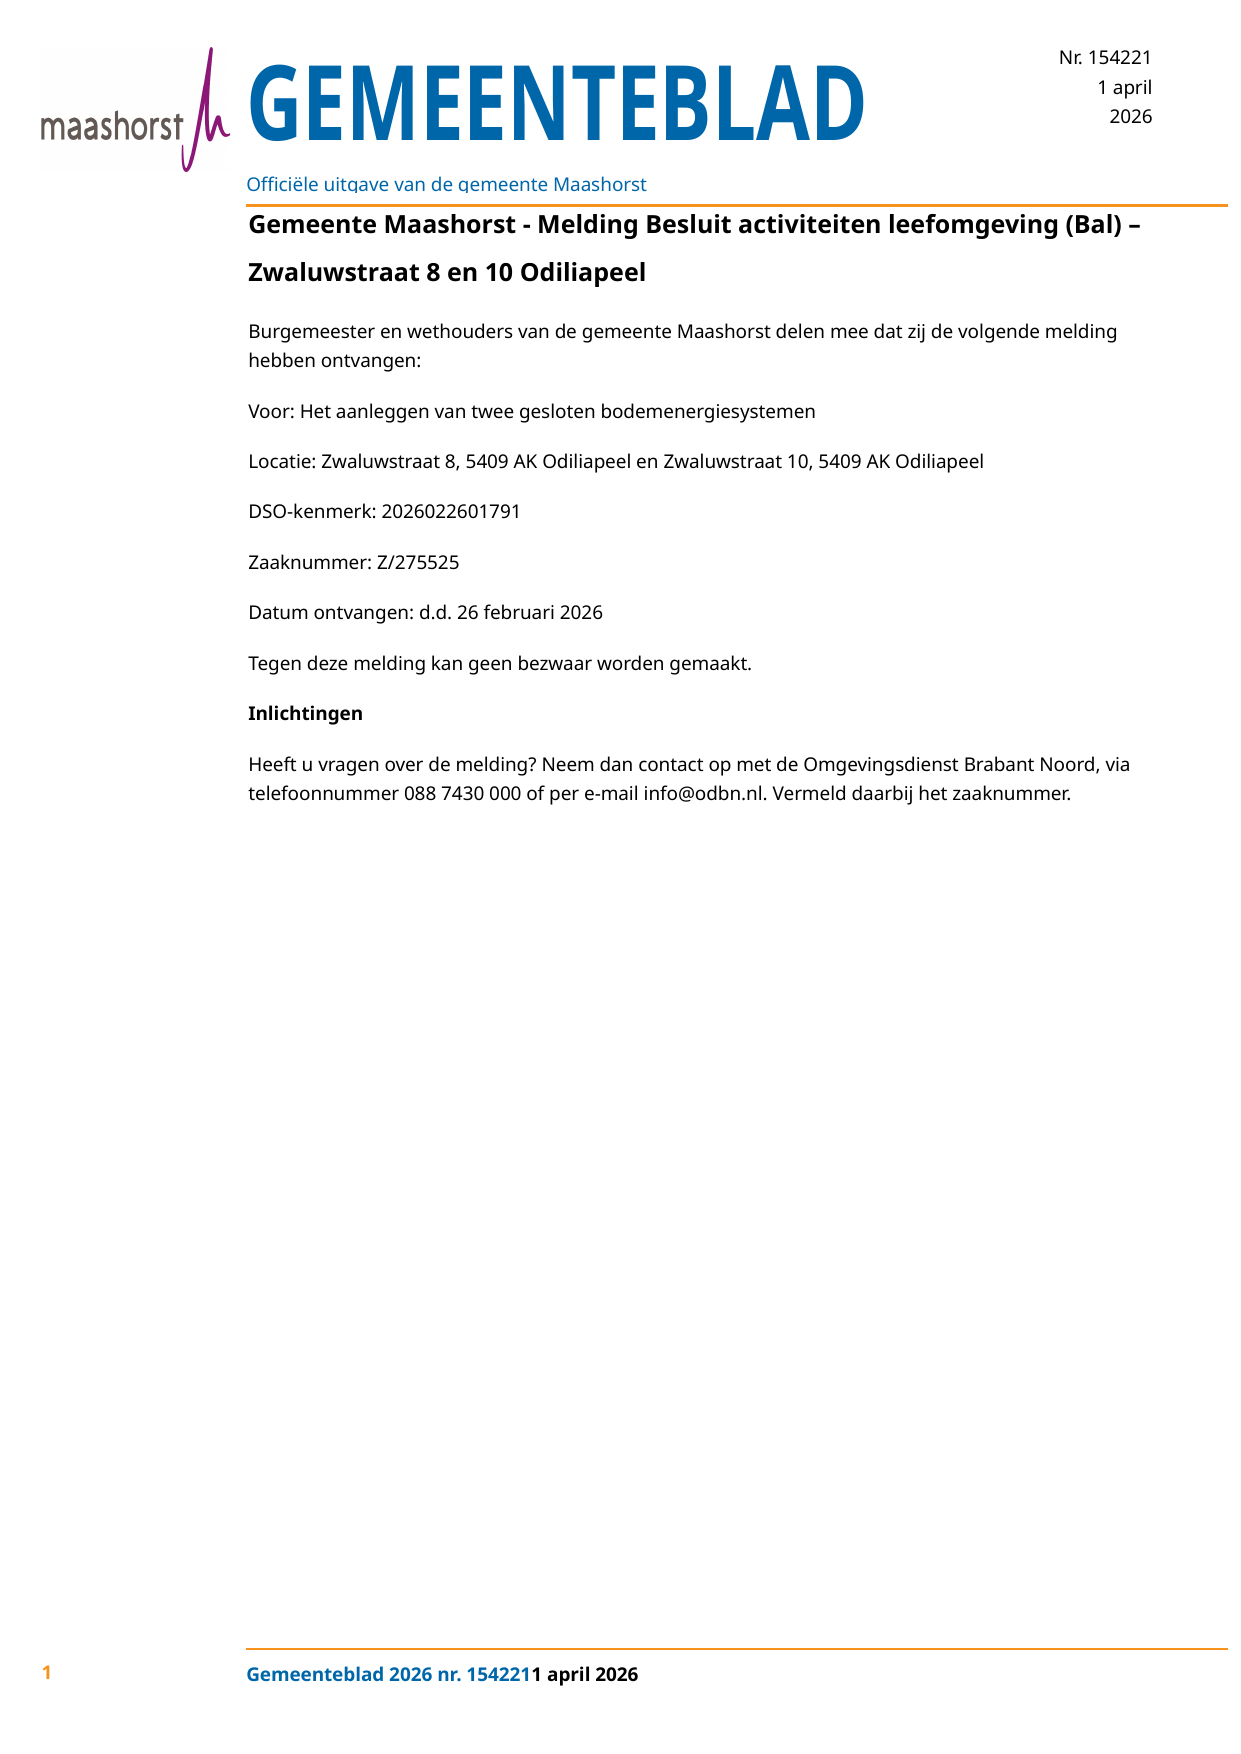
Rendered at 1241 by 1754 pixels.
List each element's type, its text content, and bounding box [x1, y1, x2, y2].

text Voor: Het aanleggen van twee gesloten bodemenergiesystemen [248, 398, 1152, 424]
text Datum ontvangen: d.d. 26 februari 2026 [248, 599, 1152, 625]
text Burgemeester en wethouders van de gemeente Maashorst delen mee dat zij de volgende melding hebben ontvangen: [248, 318, 1152, 373]
text Heeft u vragen over de melding? Neem dan contact op met de Omgevingsdienst Brabant Noord, via telefoonnummer 088 7430 000 of per e-mail info@odbn.nl. Vermeld daarbij het zaaknummer. [248, 751, 1152, 806]
picture [41, 47, 231, 172]
text Gemeente Maashorst - Melding Besluit activiteiten leefomgeving (Bal) – Zwaluwstraat 8 en 10 Odiliapeel [248, 207, 1152, 288]
text Locatie: Zwaluwstraat 8, 5409 AK Odiliapeel en Zwaluwstraat 10, 5409 AK Odiliapeel [248, 448, 1152, 474]
text Zaaknummer: Z/275525 [248, 549, 1152, 575]
text Inlichtingen [248, 700, 1152, 726]
text Tegen deze melding kan geen bezwaar worden gemaakt. [248, 650, 1152, 676]
text DSO-kenmerk: 2026022601791 [248, 499, 1152, 524]
